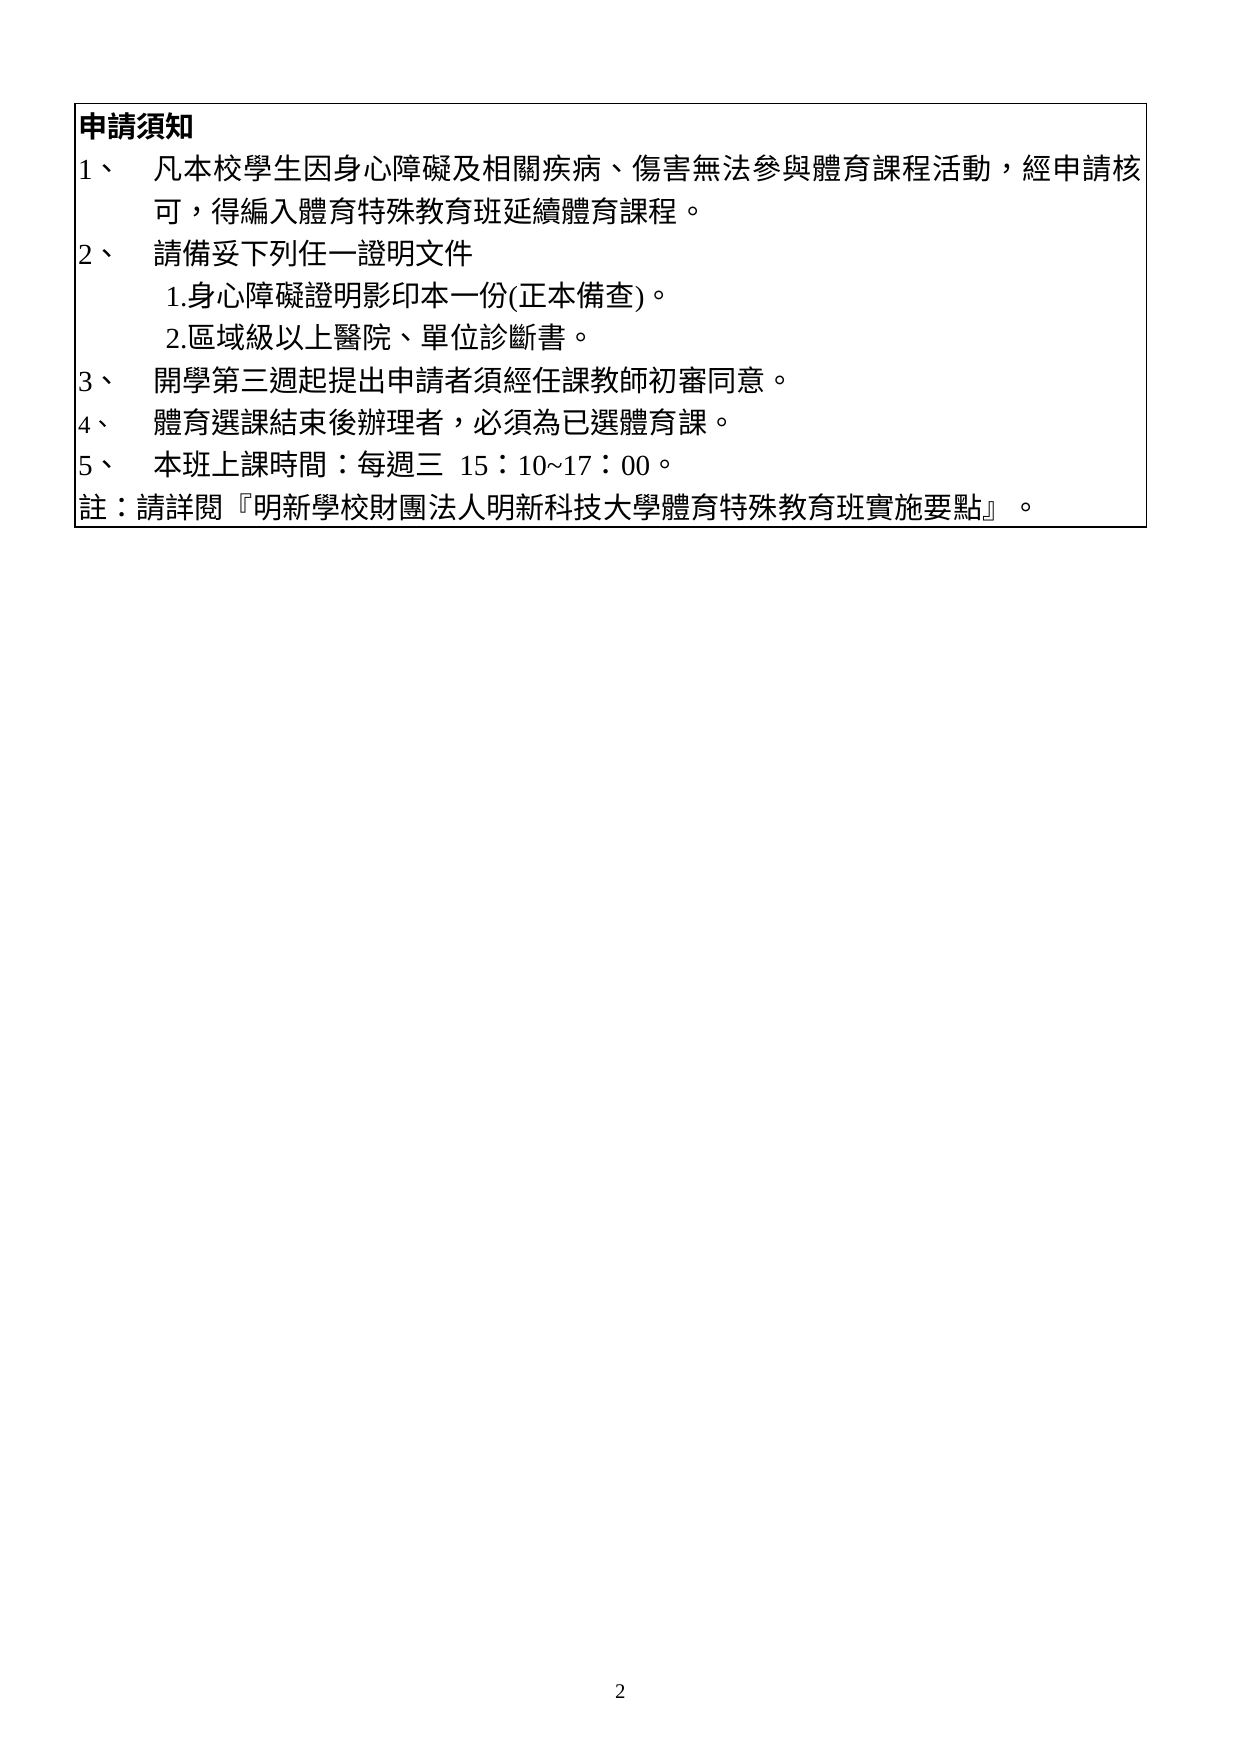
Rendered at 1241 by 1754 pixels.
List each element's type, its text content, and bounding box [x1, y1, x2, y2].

table_cell 申請須知 凡本校學生因身心障礙及相關疾病、傷害無法參與體育課程活動，經申請核可，得編入體育特殊教育班延續體育課程。 請備妥下列任一證明文件 1.身心障礙證明影印本一份(正本備查)。 2.區域級以上醫院、單位診斷書。 開學第三週起提出申請者須經任課教師初審同意。 體育選課結束後辦理者，必須為已選體育課。 本班上課時間：每週三 15：10~17：00。 註：請詳閱『明新學校財團法人明新科技大學體育特殊教育班實施要點』。 [76, 104, 1146, 526]
